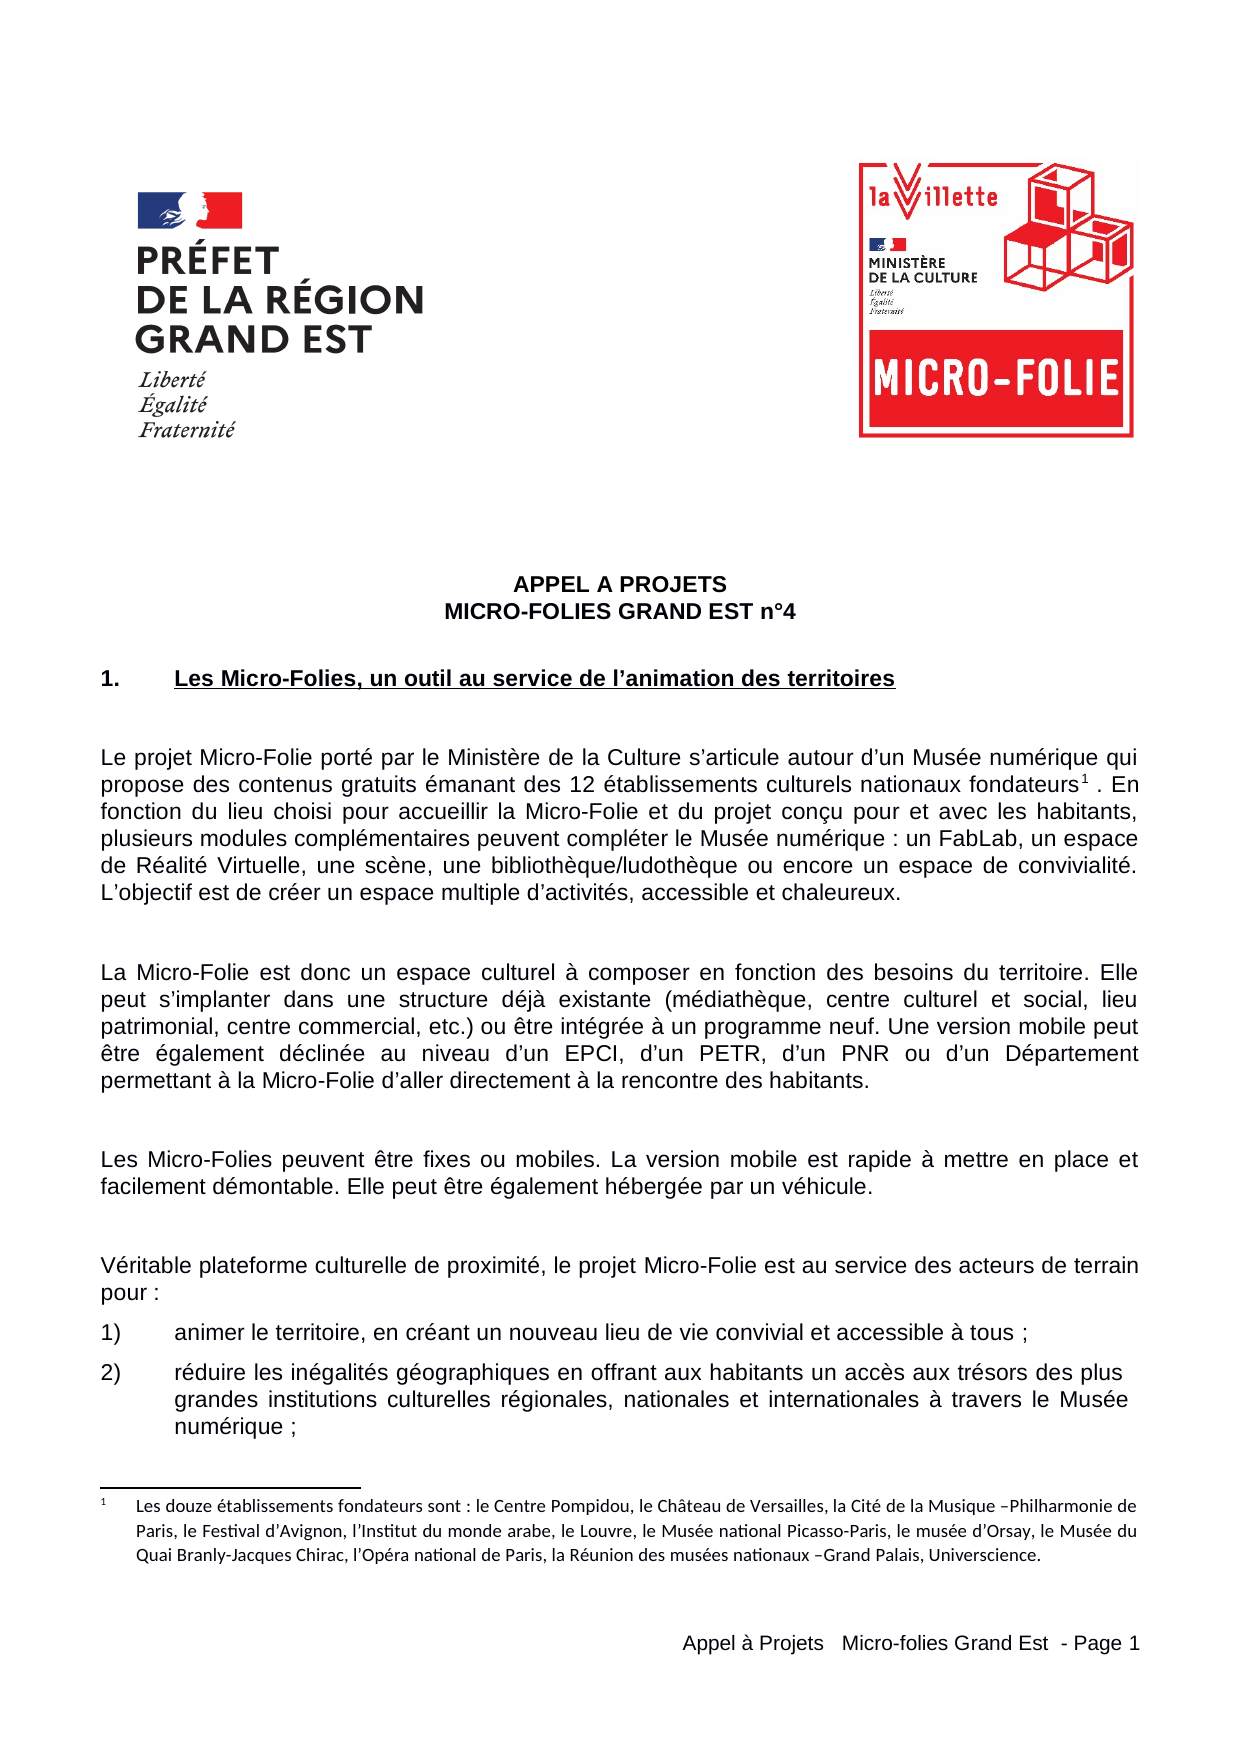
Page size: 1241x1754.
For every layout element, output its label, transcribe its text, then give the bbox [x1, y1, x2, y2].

text Les Micro-Folies peuvent être fixes ou mobiles. La version mobile est rapide à mettre en place et facilement démontable. Elle peut être également hébergée par un véhicule. [100, 1145, 1140, 1199]
text Véritable plateforme culturelle de proximité, le projet Micro-Folie est au service des acteurs de terrain pour : [100, 1252, 1140, 1306]
text 1. Les Micro-Folies, un outil au service de l’animation des territoires [100, 664, 1140, 691]
list réduire les inégalités géographiques en offrant aux habitants un accès aux trésors des plus grandes institutions culturelles régionales, nationales et internationales à travers le Musée numérique ; [100, 1358, 1140, 1439]
text MICRO-FOLIES GRAND EST n°4 [100, 597, 1140, 624]
list animer le territoire, en créant un nouveau lieu de vie convivial et accessible à tous ; [100, 1318, 1140, 1345]
text La Micro-Folie est donc un espace culturel à composer en fonction des besoins du territoire. Elle peut s’implanter dans une structure déjà existante (médiathèque, centre culturel et social, lieu patrimonial, centre commercial, etc.) ou être intégrée à un programme neuf. Une version mobile peut être également déclinée au niveau d’un EPCI, d’un PETR, d’un PNR ou d’un Département permettant à la Micro-Folie d’aller directement à la rencontre des habitants. [100, 958, 1140, 1093]
text Le projet Micro-Folie porté par le Ministère de la Culture s’articule autour d’un Musée numérique qui propose des contenus gratuits émanant des 12 établissements culturels nationaux fondateurs . En fonction du lieu choisi pour accueillir la Micro-Folie et du projet conçu pour et avec les habitants, plusieurs modules complémentaires peuvent compléter le Musée numérique : un FabLab, un espace de Réalité Virtuelle, une scène, une bibliothèque/ludothèque ou encore un espace de convivialité. L’objectif est de créer un espace multiple d’activités, accessible et chaleureux. [100, 743, 1140, 906]
text APPEL A PROJETS [100, 570, 1140, 597]
text Les douze établissements fondateurs sont : le Centre Pompidou, le Château de Versailles, la Cité de la Musique –Philharmonie de Paris, le Festival d’Avignon, l’Institut du monde arabe, le Louvre, le Musée national Picasso-Paris, le musée d’Orsay, le Musée du Quai Branly-Jacques Chirac, l’Opéra national de Paris, la Réunion des musées nationaux –Grand Palais, Universcience. [100, 1494, 1140, 1567]
picture [852, 156, 1140, 444]
